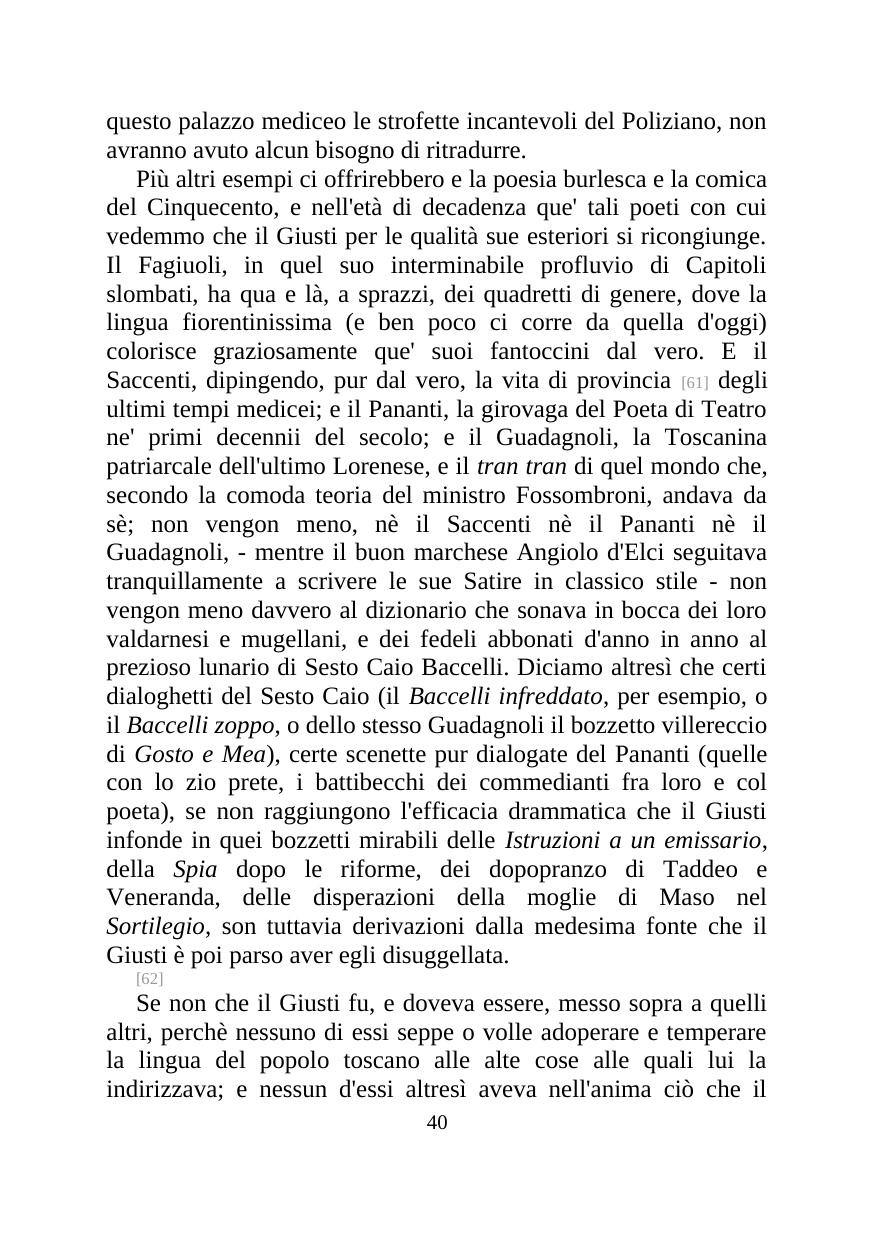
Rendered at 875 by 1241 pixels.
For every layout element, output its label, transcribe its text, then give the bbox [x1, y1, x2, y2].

text questo palazzo mediceo le strofette incantevoli del Poliziano, non avranno avuto alcun bisogno di ritradurre. [106, 106, 768, 164]
text Se non che il Giusti fu, e doveva essere, messo sopra a quelli altri, perchè nessuno di essi seppe o volle adoperare e temperare la lingua del popolo toscano alle alte cose alle quali lui la indirizzava; e nessun d'essi altresì aveva nell'anima ciò che il [106, 988, 768, 1103]
text Più altri esempi ci offrirebbero e la poesia burlesca e la comica del Cinquecento, e nell'età di decadenza que' tali poeti con cui vedemmo che il Giusti per le qualità sue esteriori si ricongiunge. Il Fagiuoli, in quel suo interminabile profluvio di Capitoli slombati, ha qua e là, a sprazzi, dei quadretti di genere, dove la lingua fiorentinissima (e ben poco ci corre da quella d'oggi) colorisce graziosamente que' suoi fantoccini dal vero. E il Saccenti, dipingendo, pur dal vero, la vita di provincia [61] degli ultimi tempi medicei; e il Pananti, la girovaga del Poeta di Teatro ne' primi decennii del secolo; e il Guadagnoli, la Toscanina patriarcale dell'ultimo Lorenese, e il tran tran di quel mondo che, secondo la comoda teoria del ministro Fossombroni, andava da sè; non vengon meno, nè il Saccenti nè il Pananti nè il Guadagnoli, - mentre il buon marchese Angiolo d'Elci seguitava tranquillamente a scrivere le sue Satire in classico stile - non vengon meno davvero al dizionario che sonava in bocca dei loro valdarnesi e mugellani, e dei fedeli abbonati d'anno in anno al prezioso lunario di Sesto Caio Baccelli. Diciamo altresì che certi dialoghetti del Sesto Caio (il Baccelli infreddato, per esempio, o il Baccelli zoppo, o dello stesso Guadagnoli il bozzetto villereccio di Gosto e Mea), certe scenette pur dialogate del Pananti (quelle con lo zio prete, i battibecchi dei commedianti fra loro e col poeta), se non raggiungono l'efficacia drammatica che il Giusti infonde in quei bozzetti mirabili delle Istruzioni a un emissario, della Spia dopo le riforme, dei dopopranzo di Taddeo e Veneranda, delle disperazioni della moglie di Maso nel Sortilegio, son tuttavia derivazioni dalla medesima fonte che il Giusti è poi parso aver egli disuggellata. [106, 164, 768, 969]
text [62] [164, 969, 768, 988]
text [62] [106, 969, 136, 988]
